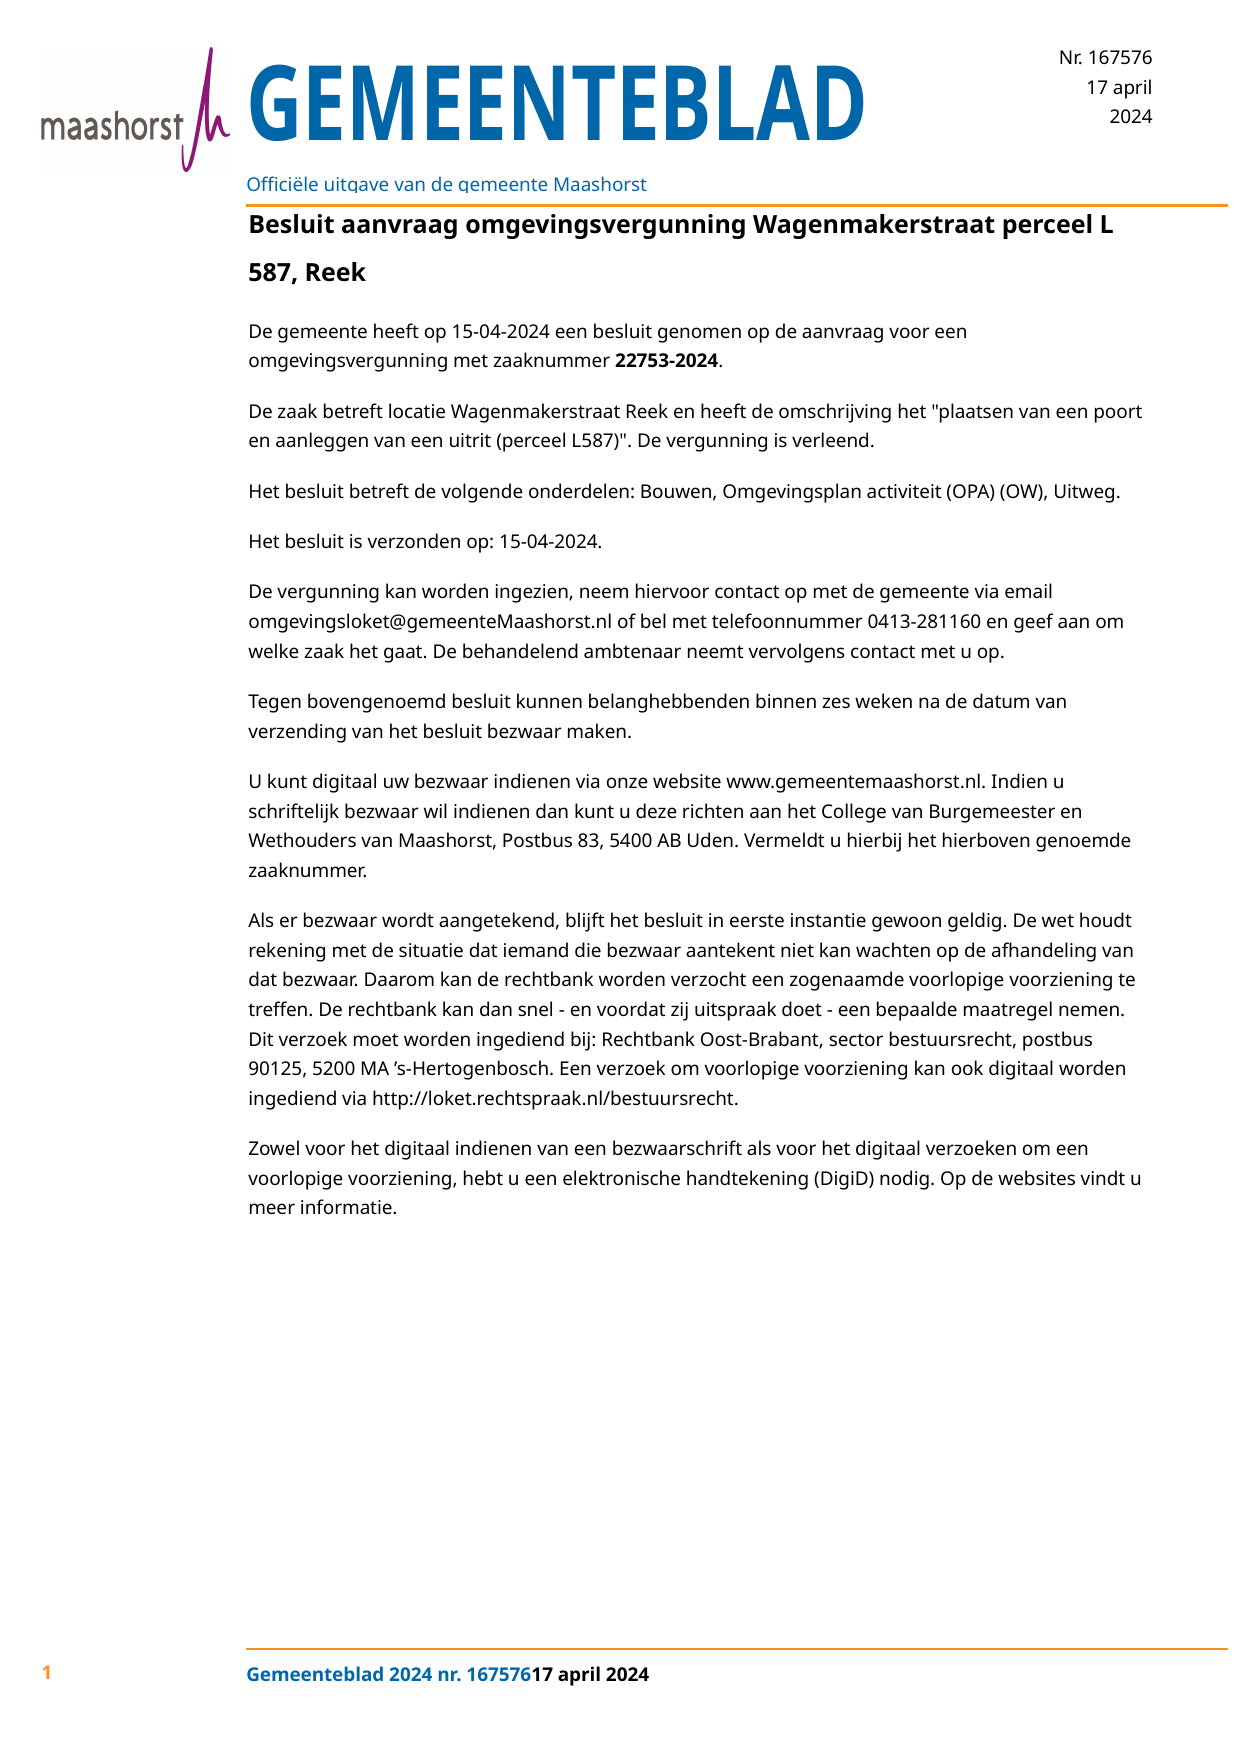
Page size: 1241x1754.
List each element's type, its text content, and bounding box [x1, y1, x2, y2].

text Tegen bovengenoemd besluit kunnen belanghebbenden binnen zes weken na de datum van verzending van het besluit bezwaar maken. [248, 688, 1152, 744]
text Het besluit betreft de volgende onderdelen: Bouwen, Omgevingsplan activiteit (OPA) (OW), Uitweg. [248, 478, 1152, 504]
text De zaak betreft locatie Wagenmakerstraat Reek en heeft de omschrijving het "plaatsen van een poort en aanleggen van een uitrit (perceel L587)". De vergunning is verleend. [248, 398, 1152, 453]
text De gemeente heeft op 15-04-2024 een besluit genomen op de aanvraag voor een omgevingsvergunning met zaaknummer 22753-2024. [248, 318, 1152, 373]
text U kunt digitaal uw bezwaar indienen via onze website www.gemeentemaashorst.nl. Indien u schriftelijk bezwaar wil indienen dan kunt u deze richten aan het College van Burgemeester en Wethouders van Maashorst, Postbus 83, 5400 AB Uden. Vermeldt u hierbij het hierboven genoemde zaaknummer. [248, 768, 1152, 883]
text Het besluit is verzonden op: 15-04-2024. [248, 528, 1152, 554]
text Zowel voor het digitaal indienen van een bezwaarschrift als voor het digitaal verzoeken om een voorlopige voorziening, hebt u een elektronische handtekening (DigiD) nodig. Op de websites vindt u meer informatie. [248, 1135, 1152, 1220]
text Besluit aanvraag omgevingsvergunning Wagenmakerstraat perceel L 587, Reek [248, 207, 1152, 288]
text De vergunning kan worden ingezien, neem hiervoor contact op met de gemeente via email omgevingsloket@gemeenteMaashorst.nl of bel met telefoonnummer 0413-281160 en geef aan om welke zaak het gaat. De behandelend ambtenaar neemt vervolgens contact met u op. [248, 579, 1152, 664]
picture [41, 47, 231, 172]
text Als er bezwaar wordt aangetekend, blijft het besluit in eerste instantie gewoon geldig. De wet houdt rekening met de situatie dat iemand die bezwaar aantekent niet kan wachten op de afhandeling van dat bezwaar. Daarom kan de rechtbank worden verzocht een zogenaamde voorlopige voorziening te treffen. De rechtbank kan dan snel - en voordat zij uitspraak doet - een bepaalde maatregel nemen. Dit verzoek moet worden ingediend bij: Rechtbank Oost-Brabant, sector bestuursrecht, postbus 90125, 5200 MA ’s-Hertogenbosch. Een verzoek om voorlopige voorziening kan ook digitaal worden ingediend via http://loket.rechtspraak.nl/bestuursrecht. [248, 907, 1152, 1111]
